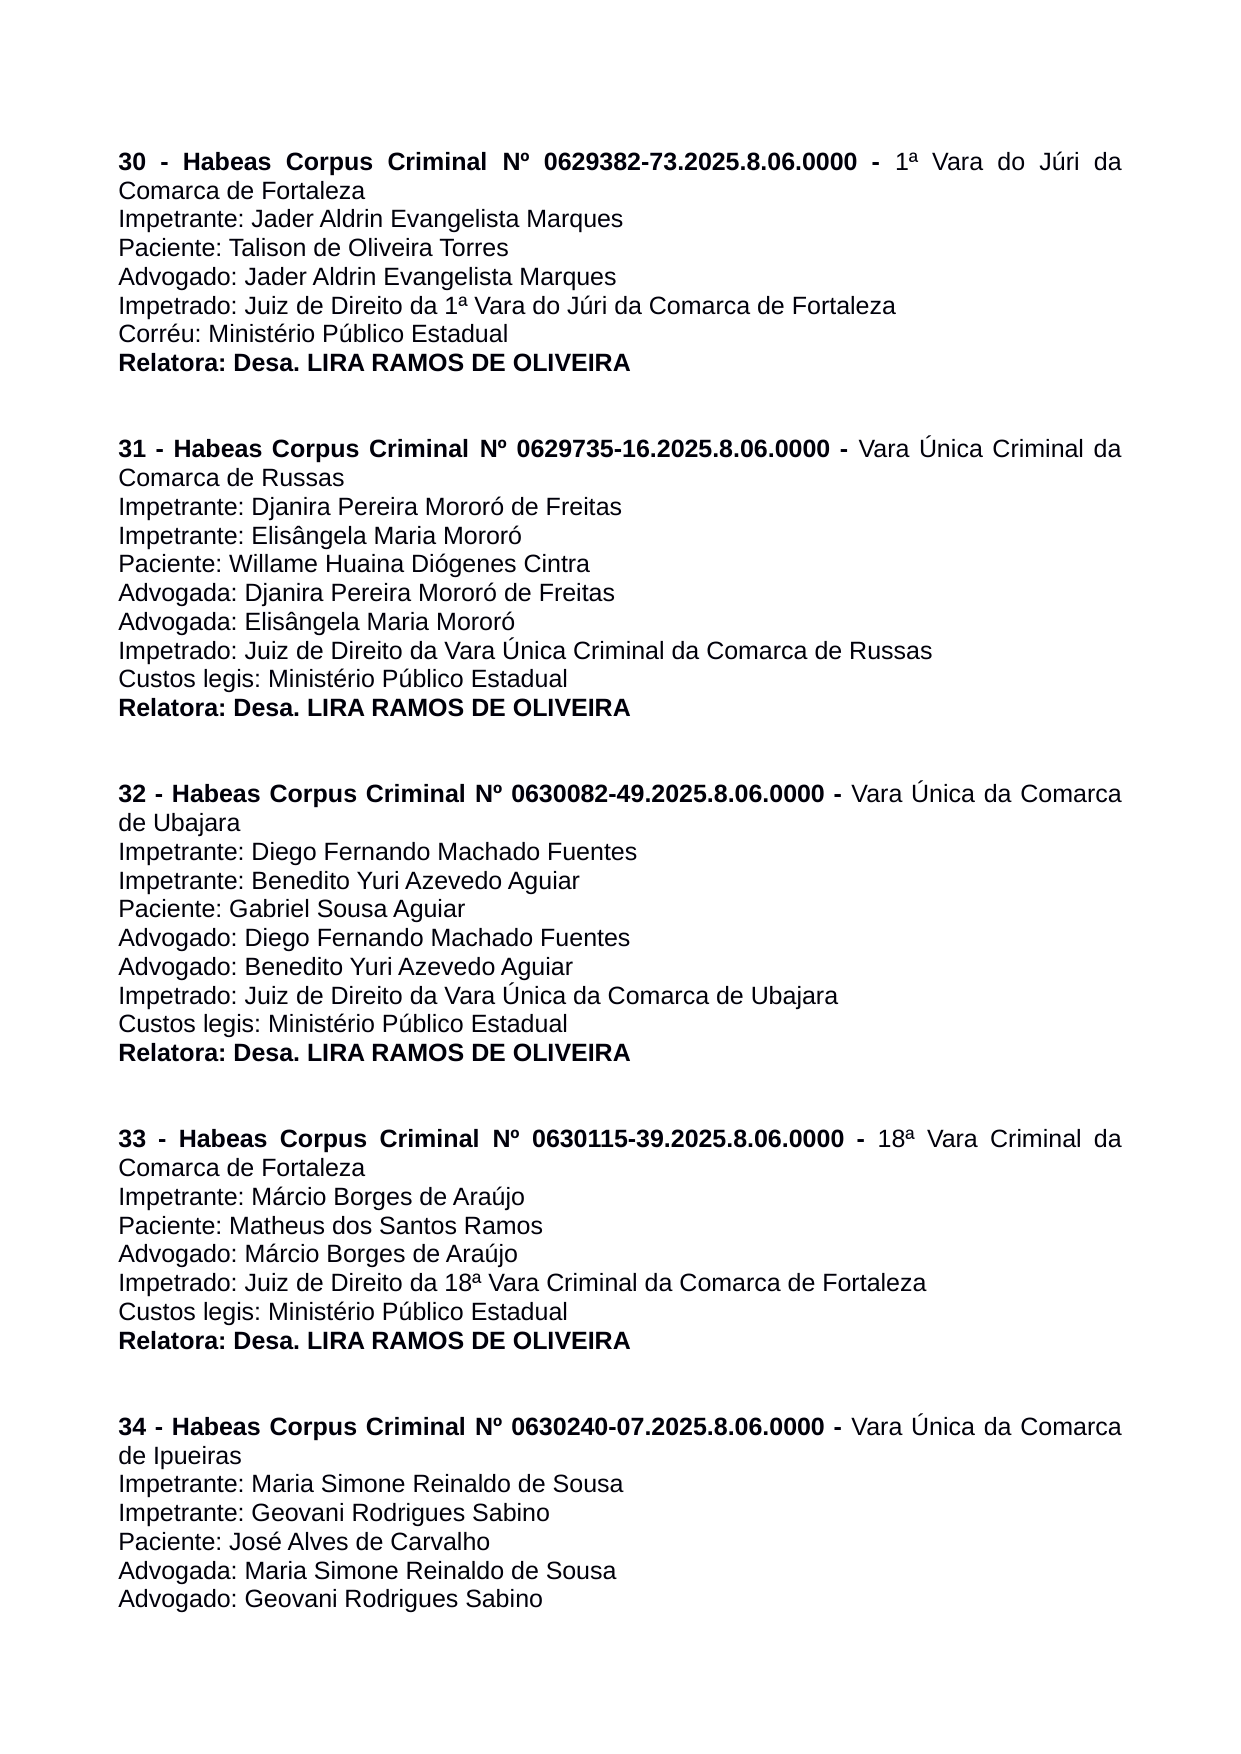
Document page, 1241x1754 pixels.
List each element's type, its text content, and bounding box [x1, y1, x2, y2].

text Paciente: Willame Huaina Diógenes Cintra [118, 549, 1122, 578]
text Corréu: Ministério Público Estadual [118, 319, 1122, 348]
text Impetrado: Juiz de Direito da Vara Única Criminal da Comarca de Russas [118, 636, 1122, 664]
text Impetrante: Diego Fernando Machado Fuentes [118, 837, 1122, 866]
text Relatora: Desa. LIRA RAMOS DE OLIVEIRA [118, 1326, 1122, 1354]
text Custos legis: Ministério Público Estadual [118, 1009, 1122, 1038]
text Advogado: Geovani Rodrigues Sabino [118, 1584, 1122, 1613]
text Custos legis: Ministério Público Estadual [118, 1297, 1122, 1326]
text Impetrado: Juiz de Direito da 18ª Vara Criminal da Comarca de Fortaleza [118, 1268, 1122, 1297]
text 32 - Habeas Corpus Criminal Nº 0630082-49.2025.8.06.0000 - Vara Única da Comarca de Ubajara [118, 779, 1122, 837]
text Impetrante: Elisângela Maria Mororó [118, 521, 1122, 549]
text Paciente: Talison de Oliveira Torres [118, 233, 1122, 262]
text Relatora: Desa. LIRA RAMOS DE OLIVEIRA [118, 348, 1122, 377]
text Advogado: Benedito Yuri Azevedo Aguiar [118, 952, 1122, 981]
text Advogada: Maria Simone Reinaldo de Sousa [118, 1556, 1122, 1584]
text Paciente: Gabriel Sousa Aguiar [118, 894, 1122, 923]
text 34 - Habeas Corpus Criminal Nº 0630240-07.2025.8.06.0000 - Vara Única da Comarca de Ipueiras [118, 1412, 1122, 1469]
text Advogado: Diego Fernando Machado Fuentes [118, 923, 1122, 952]
text Impetrante: Márcio Borges de Araújo [118, 1182, 1122, 1211]
text 31 - Habeas Corpus Criminal Nº 0629735-16.2025.8.06.0000 - Vara Única Criminal da Comarca de Russas [118, 434, 1122, 492]
text Advogada: Elisângela Maria Mororó [118, 607, 1122, 636]
text Advogada: Djanira Pereira Mororó de Freitas [118, 578, 1122, 607]
text Paciente: Matheus dos Santos Ramos [118, 1211, 1122, 1239]
text Paciente: José Alves de Carvalho [118, 1527, 1122, 1556]
text Impetrante: Benedito Yuri Azevedo Aguiar [118, 866, 1122, 894]
text 33 - Habeas Corpus Criminal Nº 0630115-39.2025.8.06.0000 - 18ª Vara Criminal da Comarca de Fortaleza [118, 1124, 1122, 1182]
text Custos legis: Ministério Público Estadual [118, 664, 1122, 693]
text Advogado: Jader Aldrin Evangelista Marques [118, 262, 1122, 291]
text Impetrante: Djanira Pereira Mororó de Freitas [118, 492, 1122, 521]
text Impetrado: Juiz de Direito da Vara Única da Comarca de Ubajara [118, 981, 1122, 1009]
text Relatora: Desa. LIRA RAMOS DE OLIVEIRA [118, 1038, 1122, 1067]
text Impetrante: Geovani Rodrigues Sabino [118, 1498, 1122, 1527]
text Impetrado: Juiz de Direito da 1ª Vara do Júri da Comarca de Fortaleza [118, 291, 1122, 319]
text Advogado: Márcio Borges de Araújo [118, 1239, 1122, 1268]
text Relatora: Desa. LIRA RAMOS DE OLIVEIRA [118, 693, 1122, 722]
text Impetrante: Jader Aldrin Evangelista Marques [118, 204, 1122, 233]
text 30 - Habeas Corpus Criminal Nº 0629382-73.2025.8.06.0000 - 1ª Vara do Júri da Comarca de Fortaleza [118, 147, 1122, 204]
text Impetrante: Maria Simone Reinaldo de Sousa [118, 1469, 1122, 1498]
